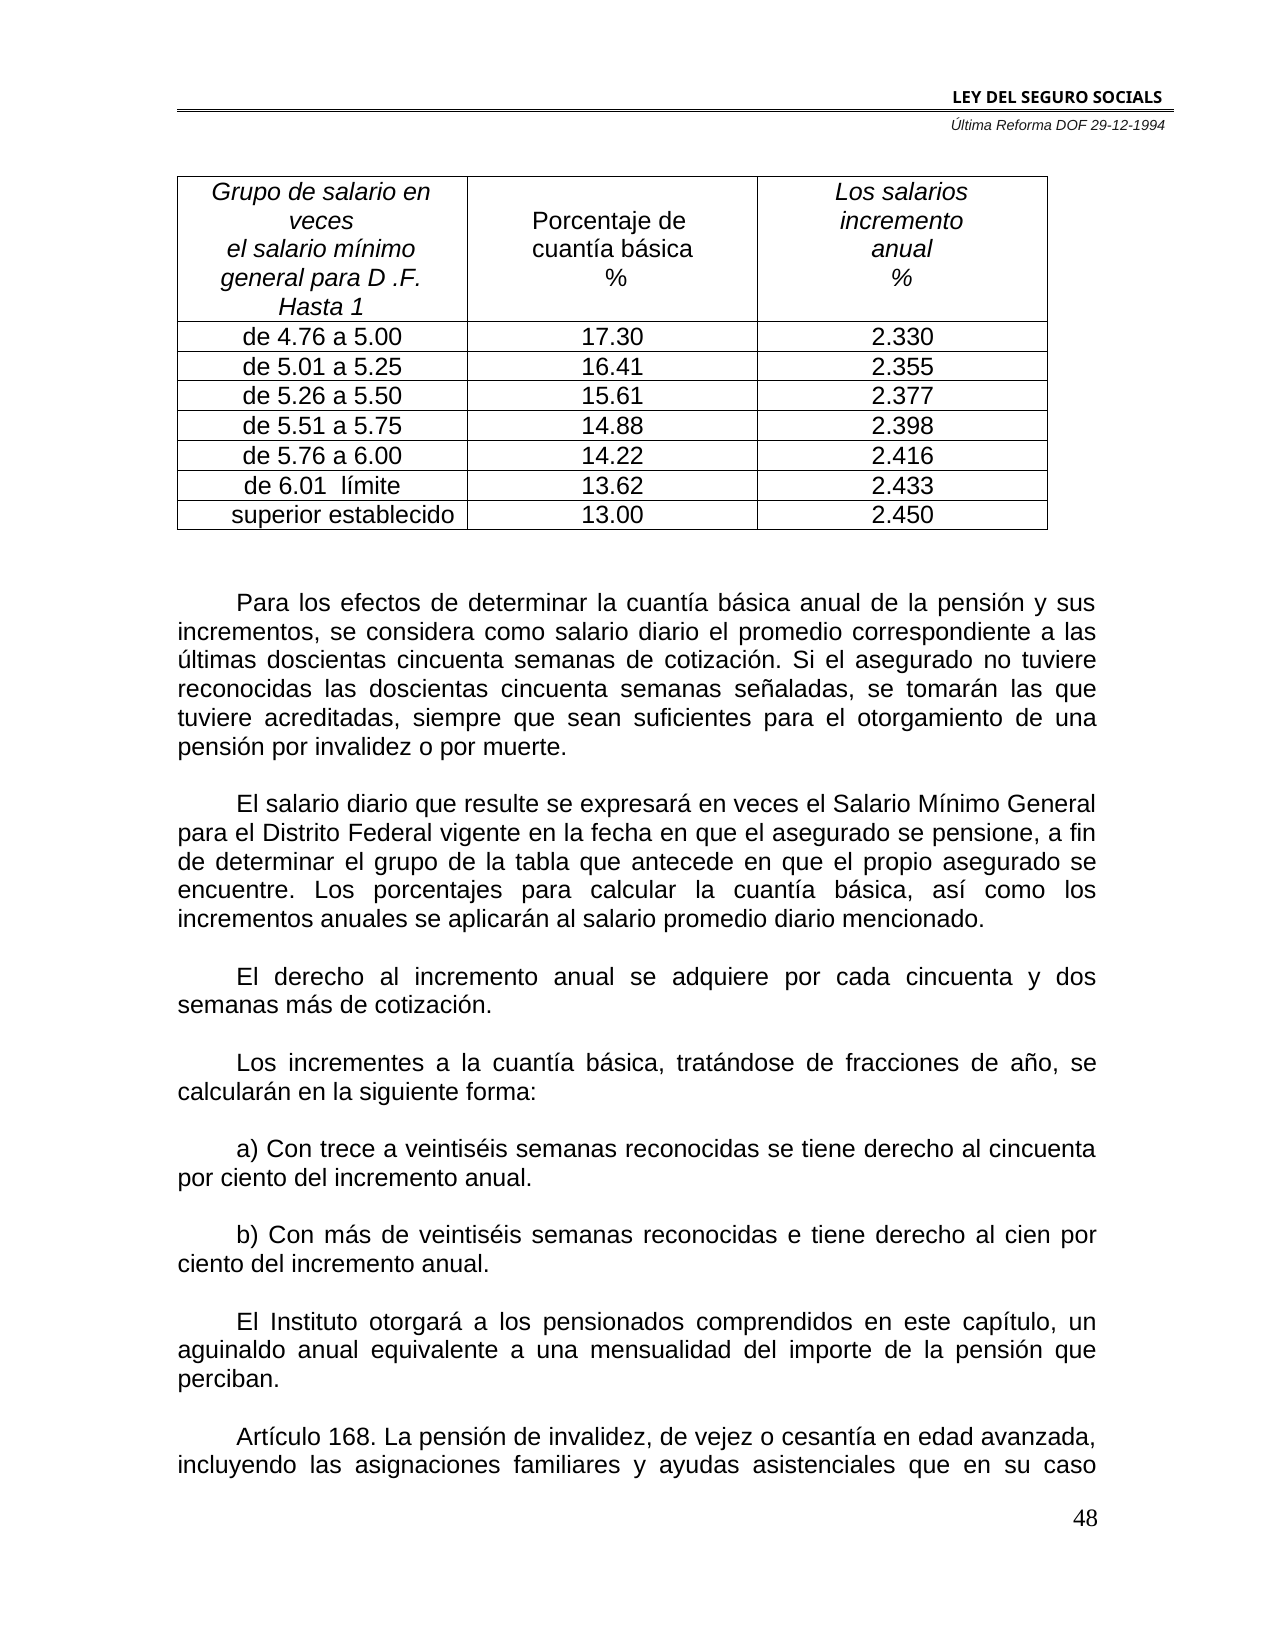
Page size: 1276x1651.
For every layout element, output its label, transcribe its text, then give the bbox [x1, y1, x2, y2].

table_cell 2.398 [758, 411, 1047, 440]
table_cell de 5.76 a 6.00 [178, 441, 467, 470]
text El Instituto otorgará a los pensionados comprendidos en este capítulo, un aguinaldo anual equivalente a una mensualidad del importe de la pensión que perciban. [177, 1307, 1098, 1393]
table_cell de 5.51 a 5.75 [178, 411, 467, 440]
table_cell de 6.01 límite [178, 471, 467, 499]
table_cell 13.00 [468, 501, 757, 529]
table_cell superior establecido [178, 501, 467, 529]
text Artículo 168. La pensión de invalidez, de vejez o cesantía en edad avanzada, incluyendo las asignaciones familiares y ayudas asistenciales que en su caso [177, 1422, 1098, 1479]
text a) Con trece a veintiséis semanas reconocidas se tiene derecho al cincuenta por ciento del incremento anual. [177, 1134, 1098, 1192]
table_cell 14.88 [468, 411, 757, 440]
table_cell 16.41 [468, 352, 757, 380]
table_cell de 5.26 a 5.50 [178, 381, 467, 410]
table_cell 2.330 [758, 322, 1047, 351]
table_cell 2.450 [758, 501, 1047, 529]
table_header Los salarios incremento anual % [758, 177, 1047, 321]
table_cell 17.30 [468, 322, 757, 351]
table_cell 14.22 [468, 441, 757, 470]
text Los incrementes a la cuantía básica, tratándose de fracciones de año, se calcularán en la siguiente forma: [177, 1048, 1098, 1105]
table_cell de 5.01 a 5.25 [178, 352, 467, 380]
table_header Grupo de salario en veces el salario mínimo general para D .F. Hasta 1 [178, 177, 467, 321]
text b) Con más de veintiséis semanas reconocidas e tiene derecho al cien por ciento del incremento anual. [177, 1220, 1098, 1278]
table_cell 13.62 [468, 471, 757, 499]
table_cell 15.61 [468, 381, 757, 410]
text El derecho al incremento anual se adquiere por cada cincuenta y dos semanas más de cotización. [177, 962, 1098, 1019]
table_cell 2.433 [758, 471, 1047, 499]
table_header Porcentaje de cuantía básica % [468, 177, 757, 321]
table_cell 2.355 [758, 352, 1047, 380]
table_cell de 4.76 a 5.00 [178, 322, 467, 351]
table_cell 2.416 [758, 441, 1047, 470]
table_cell 2.377 [758, 381, 1047, 410]
text El salario diario que resulte se expresará en veces el Salario Mínimo General para el Distrito Federal vigente en la fecha en que el asegurado se pensione, a fin de determinar el grupo de la tabla que antecede en que el propio asegurado se encuentre. Los porcentajes para calcular la cuantía básica, así como los incrementos anuales se aplicarán al salario promedio diario mencionado. [177, 789, 1098, 933]
text Para los efectos de determinar la cuantía básica anual de la pensión y sus incrementos, se considera como salario diario el promedio correspondiente a las últimas doscientas cincuenta semanas de cotización. Si el asegurado no tuviere reconocidas las doscientas cincuenta semanas señaladas, se tomarán las que tuviere acreditadas, siempre que sean suficientes para el otorgamiento de una pensión por invalidez o por muerte. [177, 588, 1098, 760]
